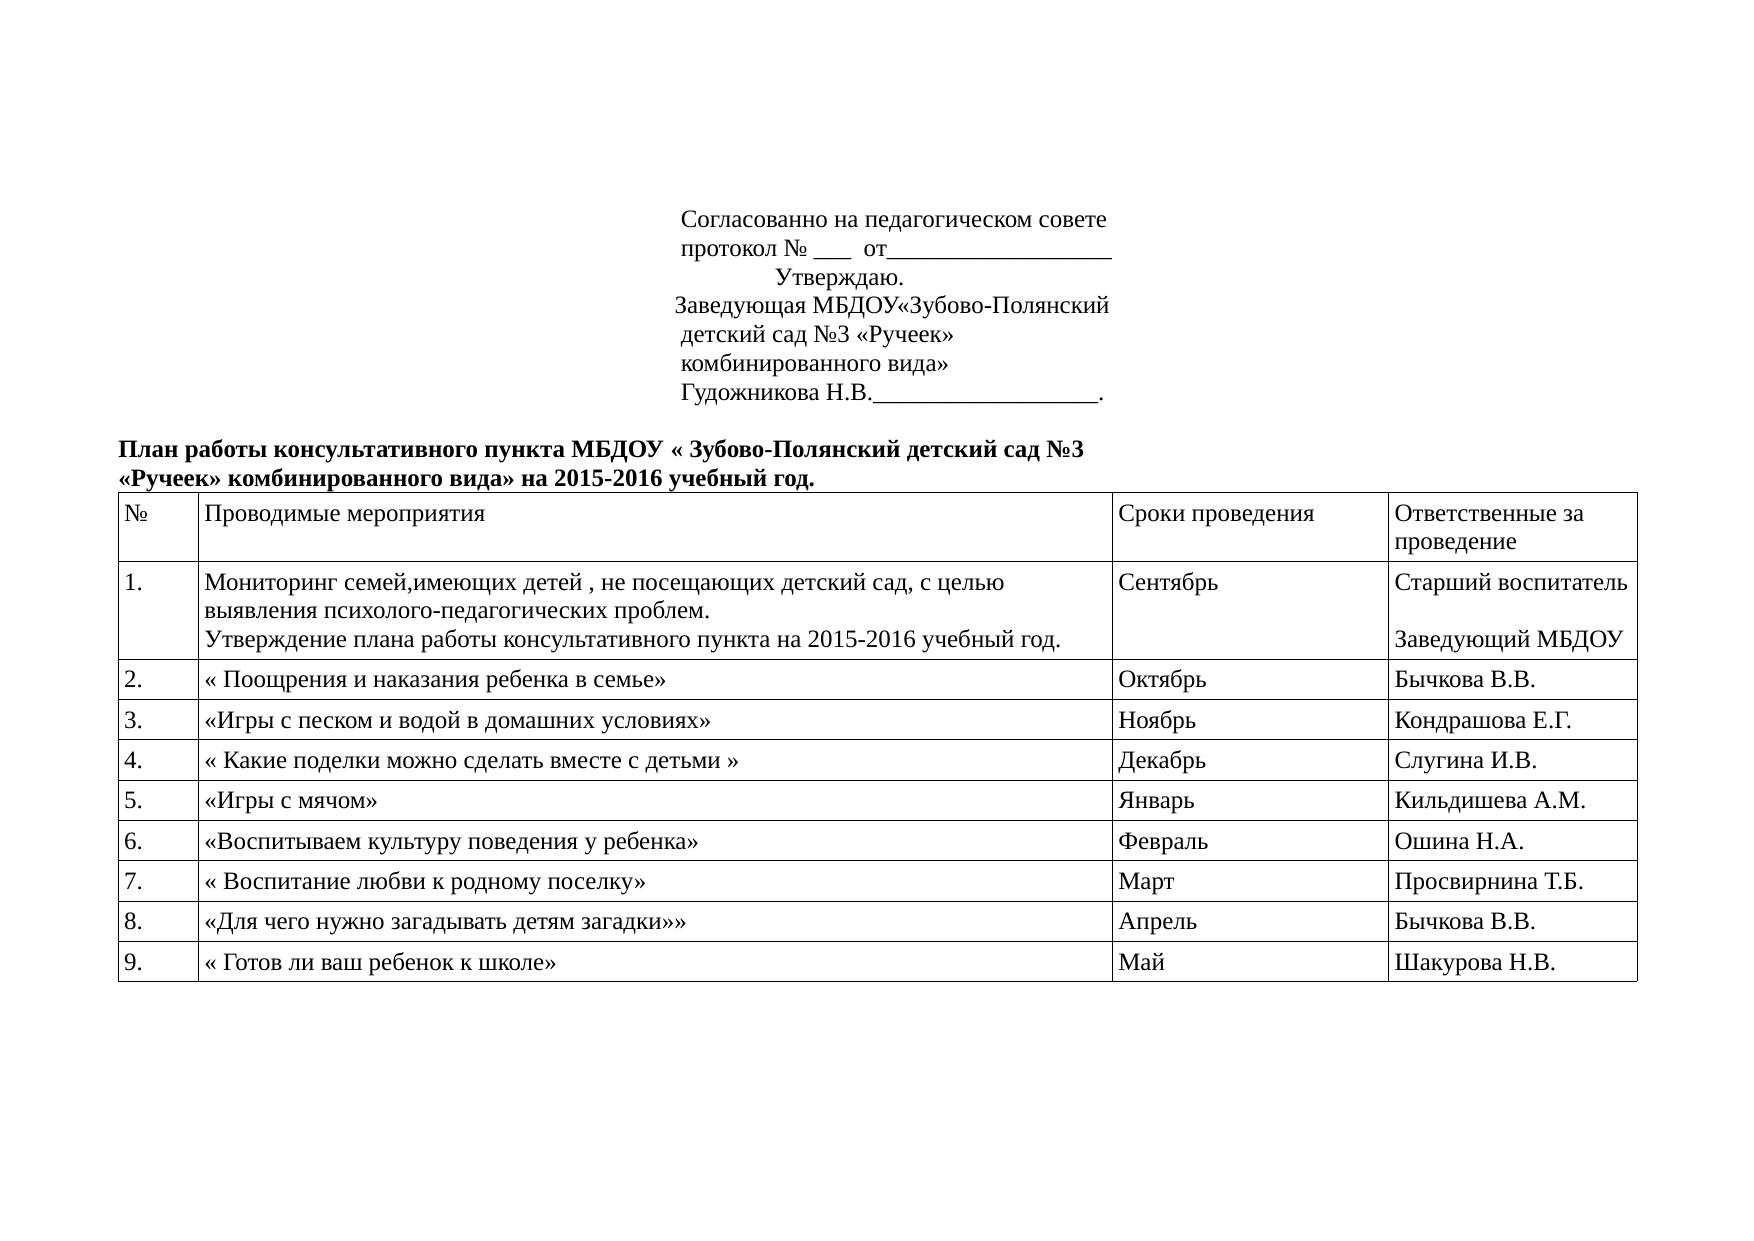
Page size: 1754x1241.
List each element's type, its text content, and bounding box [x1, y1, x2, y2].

table_cell Январь [1113, 781, 1388, 820]
table_cell Просвирнина Т.Б. [1389, 861, 1637, 901]
table_cell Ошина Н.А. [1389, 821, 1637, 860]
text План работы консультативного пункта МБДОУ « Зубово-Полянский детский сад №3 [118, 434, 1636, 463]
table_cell 7. [119, 861, 198, 901]
text детский сад №3 «Ручеек» [118, 319, 1636, 348]
table_cell Сентябрь [1113, 562, 1388, 659]
table_cell Мониторинг семей,имеющих детей , не посещающих детский сад, с целью выявления психолого-педагогических проблем. Утверждение плана работы консультативного пункта на 2015-2016 учебный год. [199, 562, 1112, 659]
table_cell Февраль [1113, 821, 1388, 860]
text комбинированного вида» [118, 348, 1636, 377]
table_cell 8. [119, 902, 198, 941]
table_header Проводимые мероприятия [199, 493, 1112, 561]
text протокол № ___ от__________________ [118, 233, 1636, 262]
table_cell «Для чего нужно загадывать детям загадки»» [199, 902, 1112, 941]
table_cell Шакурова Н.В. [1389, 942, 1637, 981]
table_cell «Игры с песком и водой в домашних условиях» [199, 700, 1112, 739]
table_cell 1. [119, 562, 198, 659]
table_cell 2. [119, 660, 198, 699]
table_cell Март [1113, 861, 1388, 901]
text Утверждаю. [118, 262, 1636, 291]
table_cell 9. [119, 942, 198, 981]
text «Ручеек» комбинированного вида» на 2015-2016 учебный год. [118, 463, 1636, 492]
table_cell Кильдишева А.М. [1389, 781, 1637, 820]
table_cell Ноябрь [1113, 700, 1388, 739]
table_cell Старший воспитатель Заведующий МБДОУ [1389, 562, 1637, 659]
table_cell 6. [119, 821, 198, 860]
table_cell 3. [119, 700, 198, 739]
text Заведующая МБДОУ«Зубово-Полянский [118, 291, 1636, 319]
table_cell «Воспитываем культуру поведения у ребенка» [199, 821, 1112, 860]
table_cell « Готов ли ваш ребенок к школе» [199, 942, 1112, 981]
table_cell 4. [119, 740, 198, 780]
table_cell Октябрь [1113, 660, 1388, 699]
table_cell « Поощрения и наказания ребенка в семье» [199, 660, 1112, 699]
table_cell Декабрь [1113, 740, 1388, 780]
table_cell « Воспитание любви к родному поселку» [199, 861, 1112, 901]
text Согласованно на педагогическом совете [118, 204, 1636, 233]
text Гудожникова Н.В.__________________. [118, 377, 1636, 406]
table_header Ответственные за проведение [1389, 493, 1637, 561]
table_cell Слугина И.В. [1389, 740, 1637, 780]
table_cell Кондрашова Е.Г. [1389, 700, 1637, 739]
table_cell Май [1113, 942, 1388, 981]
table_cell Апрель [1113, 902, 1388, 941]
table_cell 5. [119, 781, 198, 820]
table_header № [119, 493, 198, 561]
table_header Сроки проведения [1113, 493, 1388, 561]
table_cell Бычкова В.В. [1389, 902, 1637, 941]
table_cell Бычкова В.В. [1389, 660, 1637, 699]
table_cell « Какие поделки можно сделать вместе с детьми » [199, 740, 1112, 780]
table_cell «Игры с мячом» [199, 781, 1112, 820]
